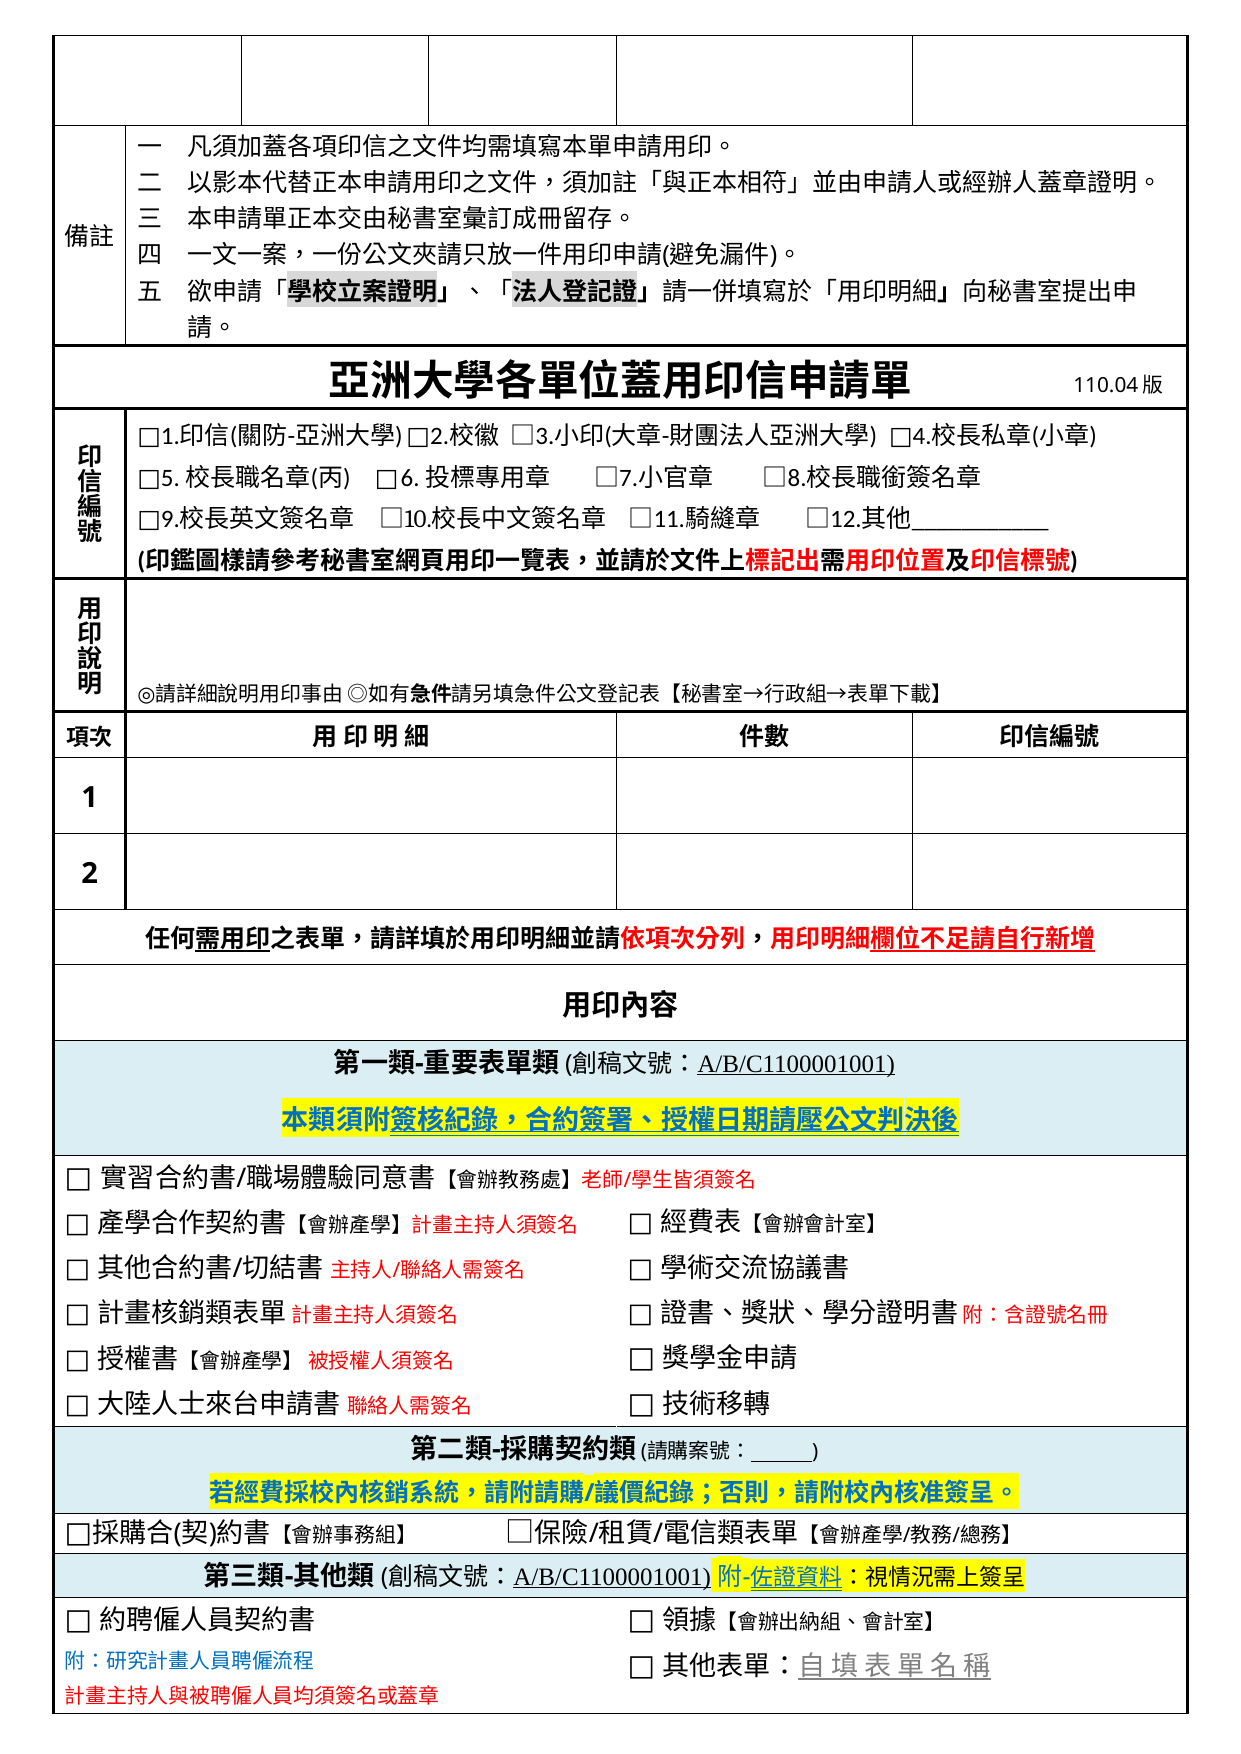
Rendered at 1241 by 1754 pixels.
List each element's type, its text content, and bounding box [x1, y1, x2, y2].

table_cell [127, 834, 616, 909]
table_cell 用 印 明 細 [127, 713, 616, 757]
table_cell [913, 36, 1186, 125]
table_cell 用印說明 [55, 580, 124, 710]
table_cell □ 領據【會辦出納組、會計室】 □ 其他表單：自 填 表 單 名 稱 [616, 1598, 1186, 1713]
table_cell 第三類-其他類 (創稿文號：A/B/C1100001001) 附-佐證資料：視情況需上簽呈 [55, 1554, 1186, 1597]
table_cell [55, 36, 241, 125]
table_cell □ 約聘僱人員契約書 附：研究計畫人員聘僱流程 計畫主持人與被聘僱人員均須簽名或蓋章 [55, 1598, 616, 1713]
table_cell □ 實習合約書/職場體驗同意書【會辦教務處】老師/學生皆須簽名 [55, 1156, 1186, 1200]
table_cell 第二類-採購契約類 (請購案號： ) 若經費採校內核銷系統，請附請購/議價紀錄；否則，請附校內核准簽呈。 [55, 1427, 1186, 1513]
table_cell 件數 [617, 713, 912, 757]
table_cell □ 經費表【會辦會計室】 □ 學術交流協議書 □ 證書、獎狀、學分證明書 附：含證號名冊 □ 獎學金申請 □ 技術移轉 [617, 1200, 1186, 1426]
table_cell 印信編號 [913, 713, 1186, 757]
table_cell □1.印信(關防-亞洲大學) □2.校徽 □3.小印(大章-財團法人亞洲大學) □4.校長私章(小章) □5. 校長職名章(丙) □ 6. 投標專用章 □7.小官章 □8.校長職銜簽名章 □9.校長英文簽名章 □10.校長中文簽名章 □11.騎縫章 □12.其他___________ (印鑑圖樣請參考秘書室網頁用印一覽表，並請於文件上標記出需用印位置及印信標號) [127, 410, 1186, 577]
table_cell 備註 [55, 126, 125, 344]
table_cell [913, 758, 1186, 833]
table_cell [913, 834, 1186, 909]
table_cell [242, 36, 428, 125]
table_cell [127, 758, 616, 833]
table_cell 亞洲大學各單位蓋用印信申請單 [55, 347, 1186, 407]
table_cell 2 [55, 834, 124, 909]
table_cell 印信編號 [55, 410, 124, 577]
table_cell 項次 [55, 713, 124, 757]
table_cell [429, 36, 616, 125]
table_cell ◎請詳細說明用印事由 ◎如有急件請另填急件公文登記表【秘書室→行政組→表單下載】 [127, 580, 1186, 710]
table_cell [617, 834, 912, 909]
table_cell 第一類-重要表單類 (創稿文號：A/B/C1100001001) 本類須附簽核紀錄，合約簽署、授權日期請壓公文判決後 [55, 1041, 1186, 1155]
table_cell 用印內容 [55, 965, 1186, 1040]
table_cell [617, 36, 912, 125]
table_cell 任何需用印之表單，請詳填於用印明細並請依項次分列，用印明細欄位不足請自行新增 [55, 910, 1186, 964]
table_cell [617, 758, 912, 833]
table_cell □ 產學合作契約書【會辦產學】計畫主持人須簽名 □ 其他合約書/切結書 主持人/聯絡人需簽名 □ 計畫核銷類表單 計畫主持人須簽名 □ 授權書【會辦產學】 被授權人須簽名 □ 大陸人士來台申請書 聯絡人需簽名 [55, 1200, 616, 1426]
table_cell 凡須加蓋各項印信之文件均需填寫本單申請用印。 以影本代替正本申請用印之文件，須加註「與正本相符」並由申請人或經辦人蓋章證明。 本申請單正本交由秘書室彙訂成冊留存。 一文一案，一份公文夾請只放一件用印申請(避免漏件)。 欲申請「學校立案證明」、「法人登記證」請一併填寫於「用印明細」向秘書室提出申請。 [126, 126, 1186, 344]
table_cell 1 [55, 758, 124, 833]
table_cell □採購合(契)約書【會辦事務組】 □保險/租賃/電信類表單【會辦產學/教務/總務】 [55, 1514, 1186, 1553]
